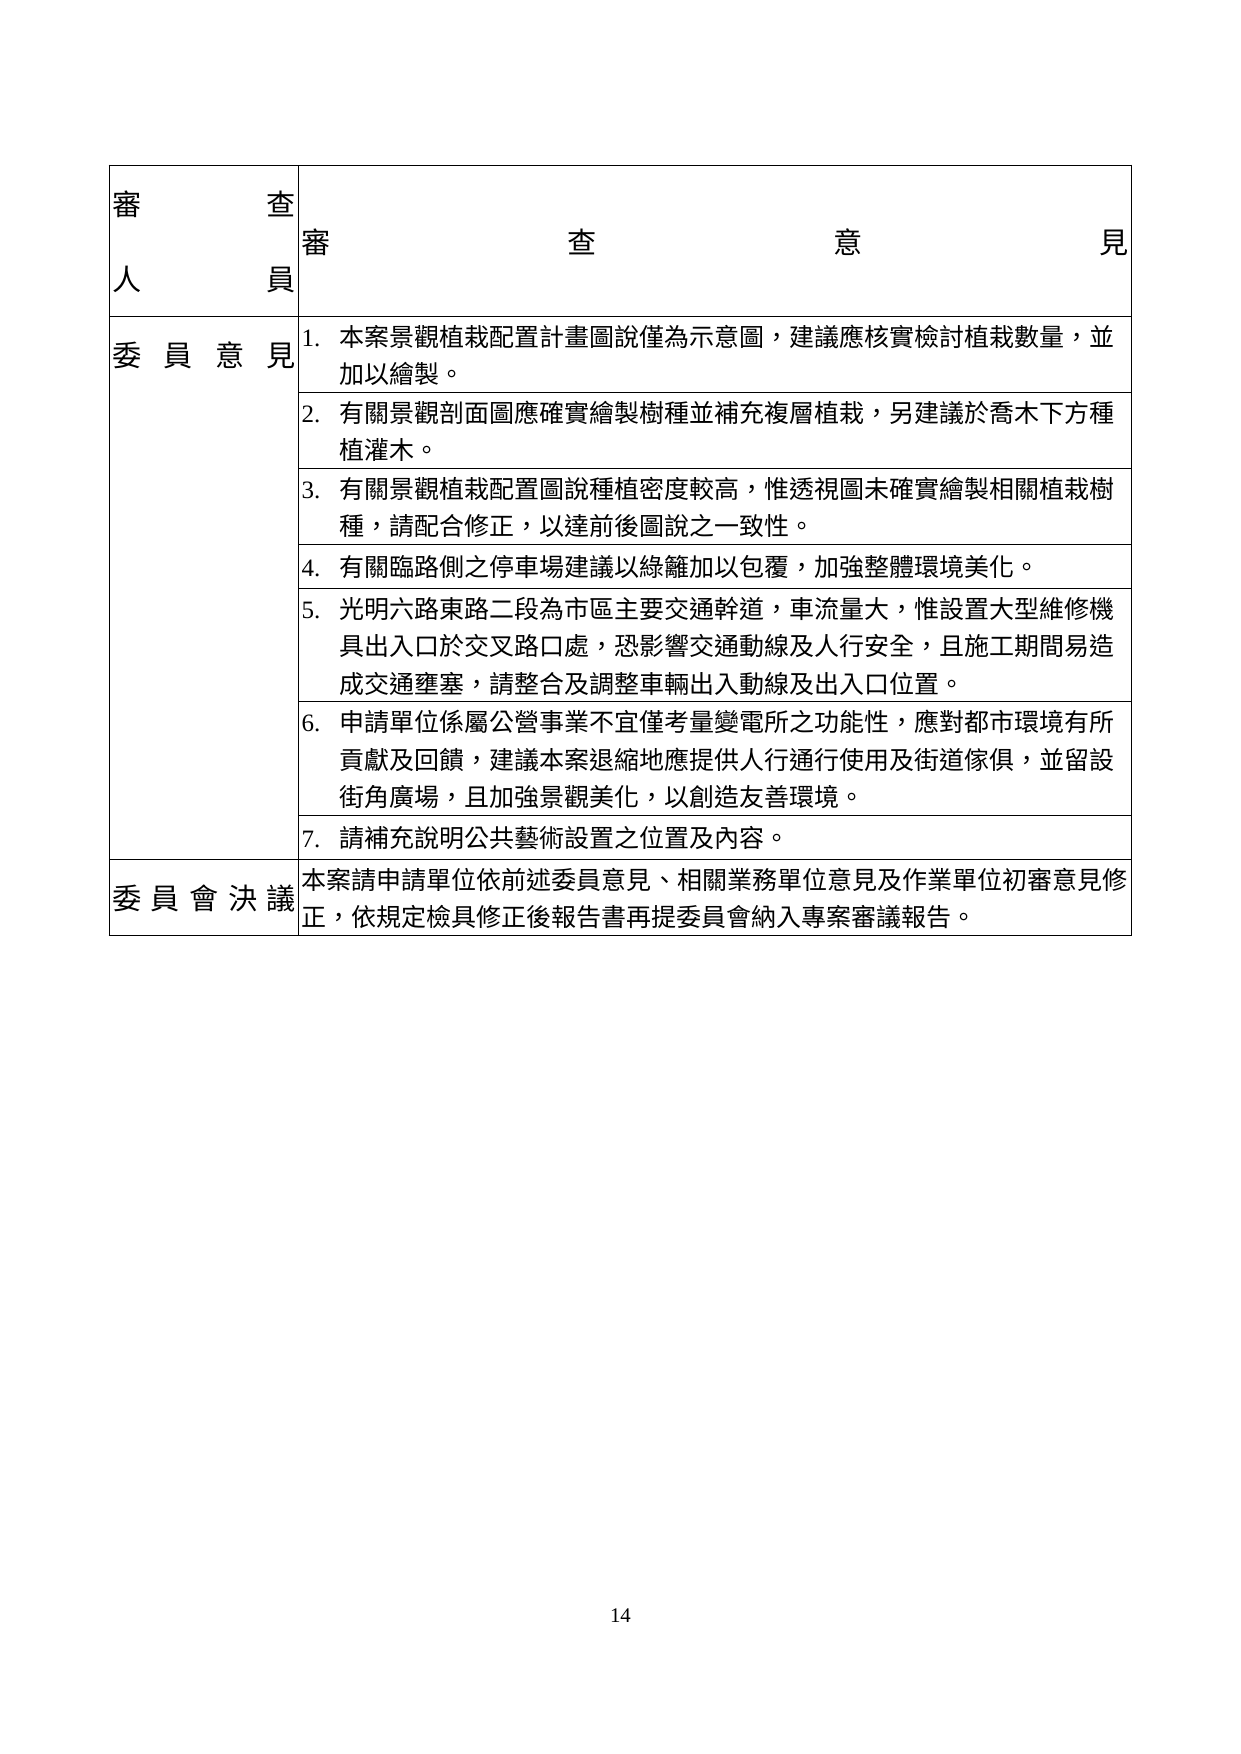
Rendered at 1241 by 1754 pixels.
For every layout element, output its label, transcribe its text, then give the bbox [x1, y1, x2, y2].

table_header 審查 人員 [110, 166, 298, 316]
table_cell 本案景觀植栽配置計畫圖說僅為示意圖，建議應核實檢討植栽數量，並加以繪製。 [299, 317, 1131, 392]
table_cell 申請單位係屬公營事業不宜僅考量變電所之功能性，應對都市環境有所貢獻及回饋，建議本案退縮地應提供人行通行使用及街道傢俱，並留設街角廣場，且加強景觀美化，以創造友善環境。 [299, 702, 1131, 814]
table_header 審查意見 [299, 166, 1131, 316]
table_cell 請補充說明公共藝術設置之位置及內容。 [299, 816, 1131, 858]
table_cell 有關景觀植栽配置圖說種植密度較高，惟透視圖未確實繪製相關植栽樹種，請配合修正，以達前後圖說之一致性。 [299, 469, 1131, 544]
table_cell 光明六路東路二段為市區主要交通幹道，車流量大，惟設置大型維修機具出入口於交叉路口處，恐影響交通動線及人行安全，且施工期間易造成交通壅塞，請整合及調整車輛出入動線及出入口位置。 [299, 589, 1131, 701]
table_cell 委員意見 [110, 317, 298, 858]
table_cell 本案請申請單位依前述委員意見、相關業務單位意見及作業單位初審意見修正，依規定檢具修正後報告書再提委員會納入專案審議報告。 [299, 860, 1131, 934]
table_cell 委員會決議 [110, 860, 298, 934]
table_cell 有關景觀剖面圖應確實繪製樹種並補充複層植栽，另建議於喬木下方種植灌木。 [299, 393, 1131, 468]
table_cell 有關臨路側之停車場建議以綠籬加以包覆，加強整體環境美化。 [299, 545, 1131, 587]
